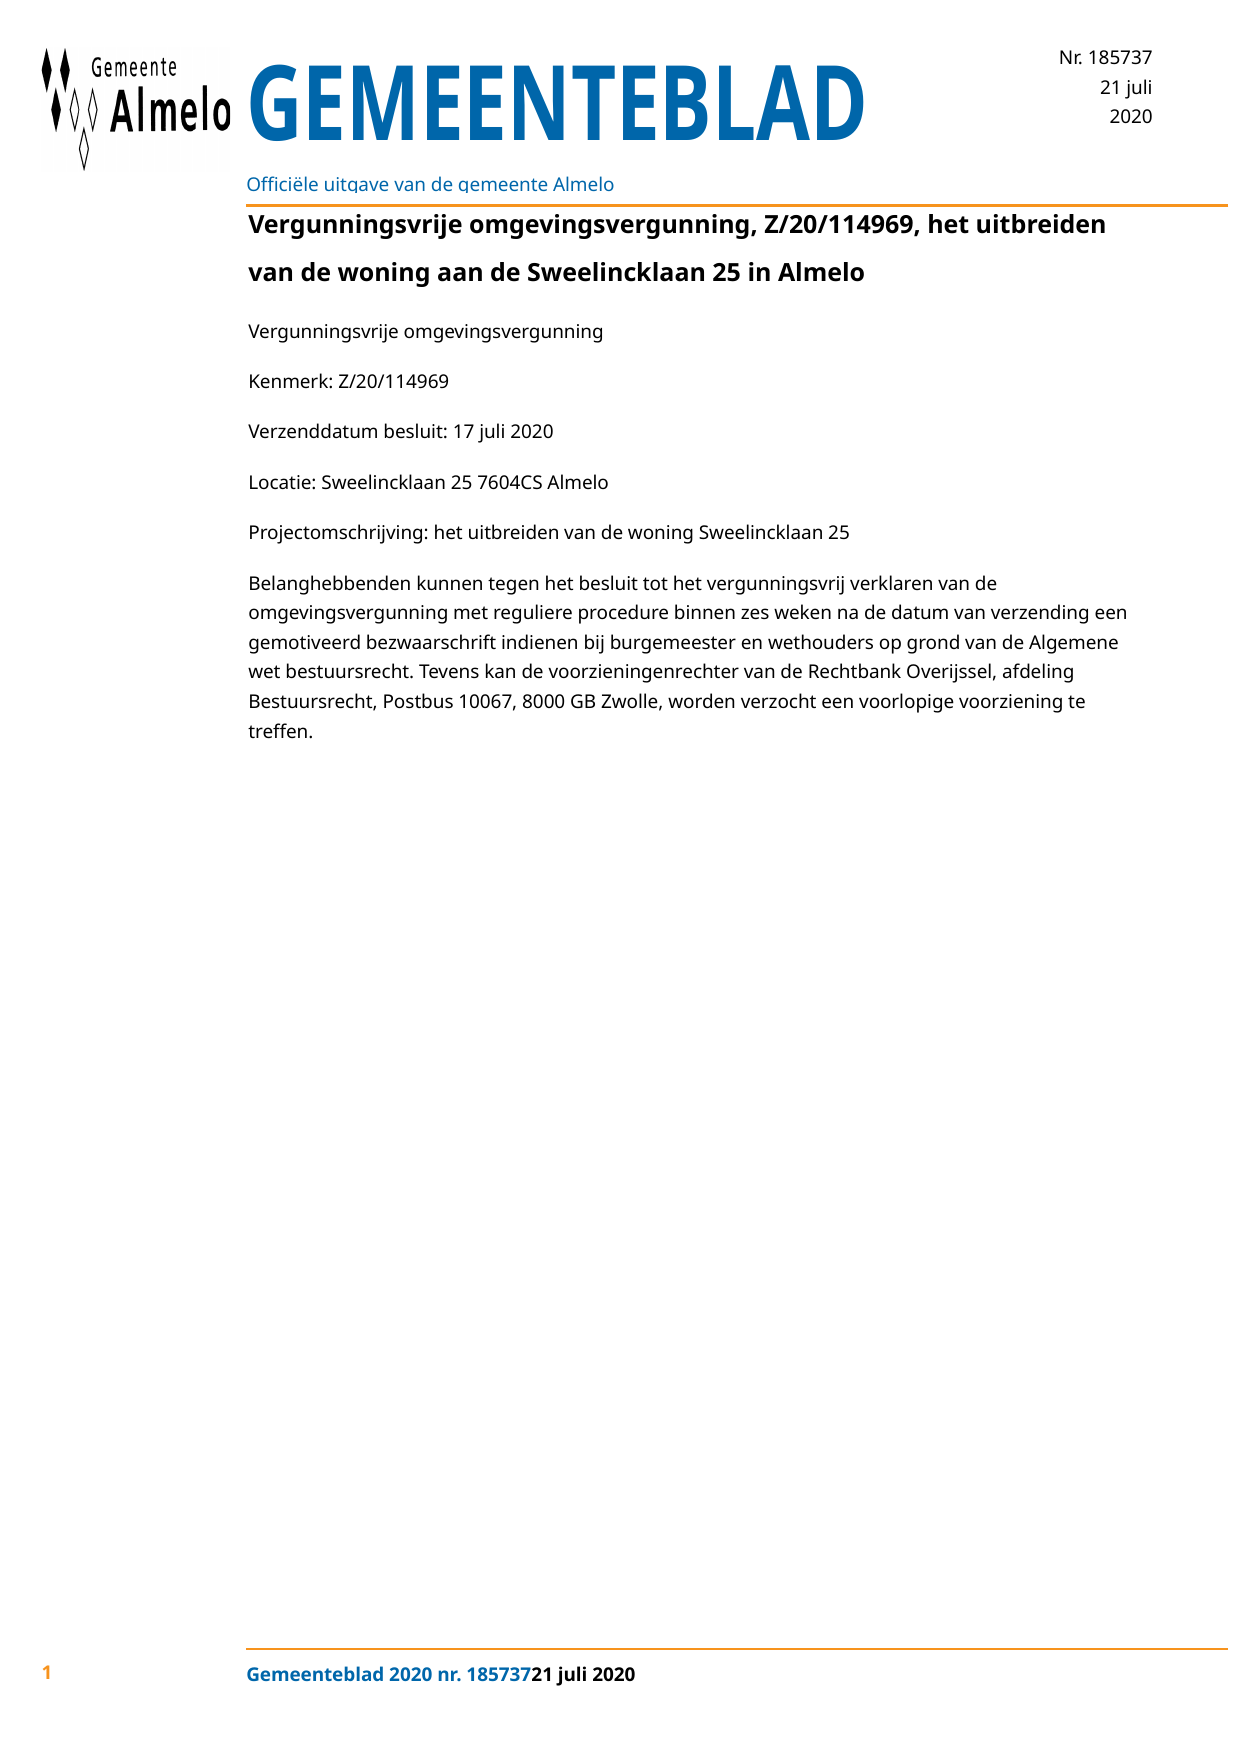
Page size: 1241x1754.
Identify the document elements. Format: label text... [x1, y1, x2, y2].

text Verzenddatum besluit: 17 juli 2020 [248, 419, 1152, 444]
text Projectomschrijving: het uitbreiden van de woning Sweelincklaan 25 [248, 519, 1152, 545]
text Belanghebbenden kunnen tegen het besluit tot het vergunningsvrij verklaren van de omgevingsvergunning met reguliere procedure binnen zes weken na de datum van verzending een gemotiveerd bezwaarschrift indienen bij burgemeester en wethouders op grond van de Algemene wet bestuursrecht. Tevens kan de voorzieningenrechter van de Rechtbank Overijssel, afdeling Bestuursrecht, Postbus 10067, 8000 GB Zwolle, worden verzocht een voorlopige voorziening te treffen. [248, 570, 1152, 744]
text Locatie: Sweelincklaan 25 7604CS Almelo [248, 469, 1152, 495]
text Vergunningsvrije omgevingsvergunning, Z/20/114969, het uitbreiden van de woning aan de Sweelincklaan 25 in Almelo [248, 207, 1152, 288]
text Vergunningsvrije omgevingsvergunning [248, 318, 1152, 344]
text Kenmerk: Z/20/114969 [248, 368, 1152, 394]
picture [41, 47, 231, 172]
